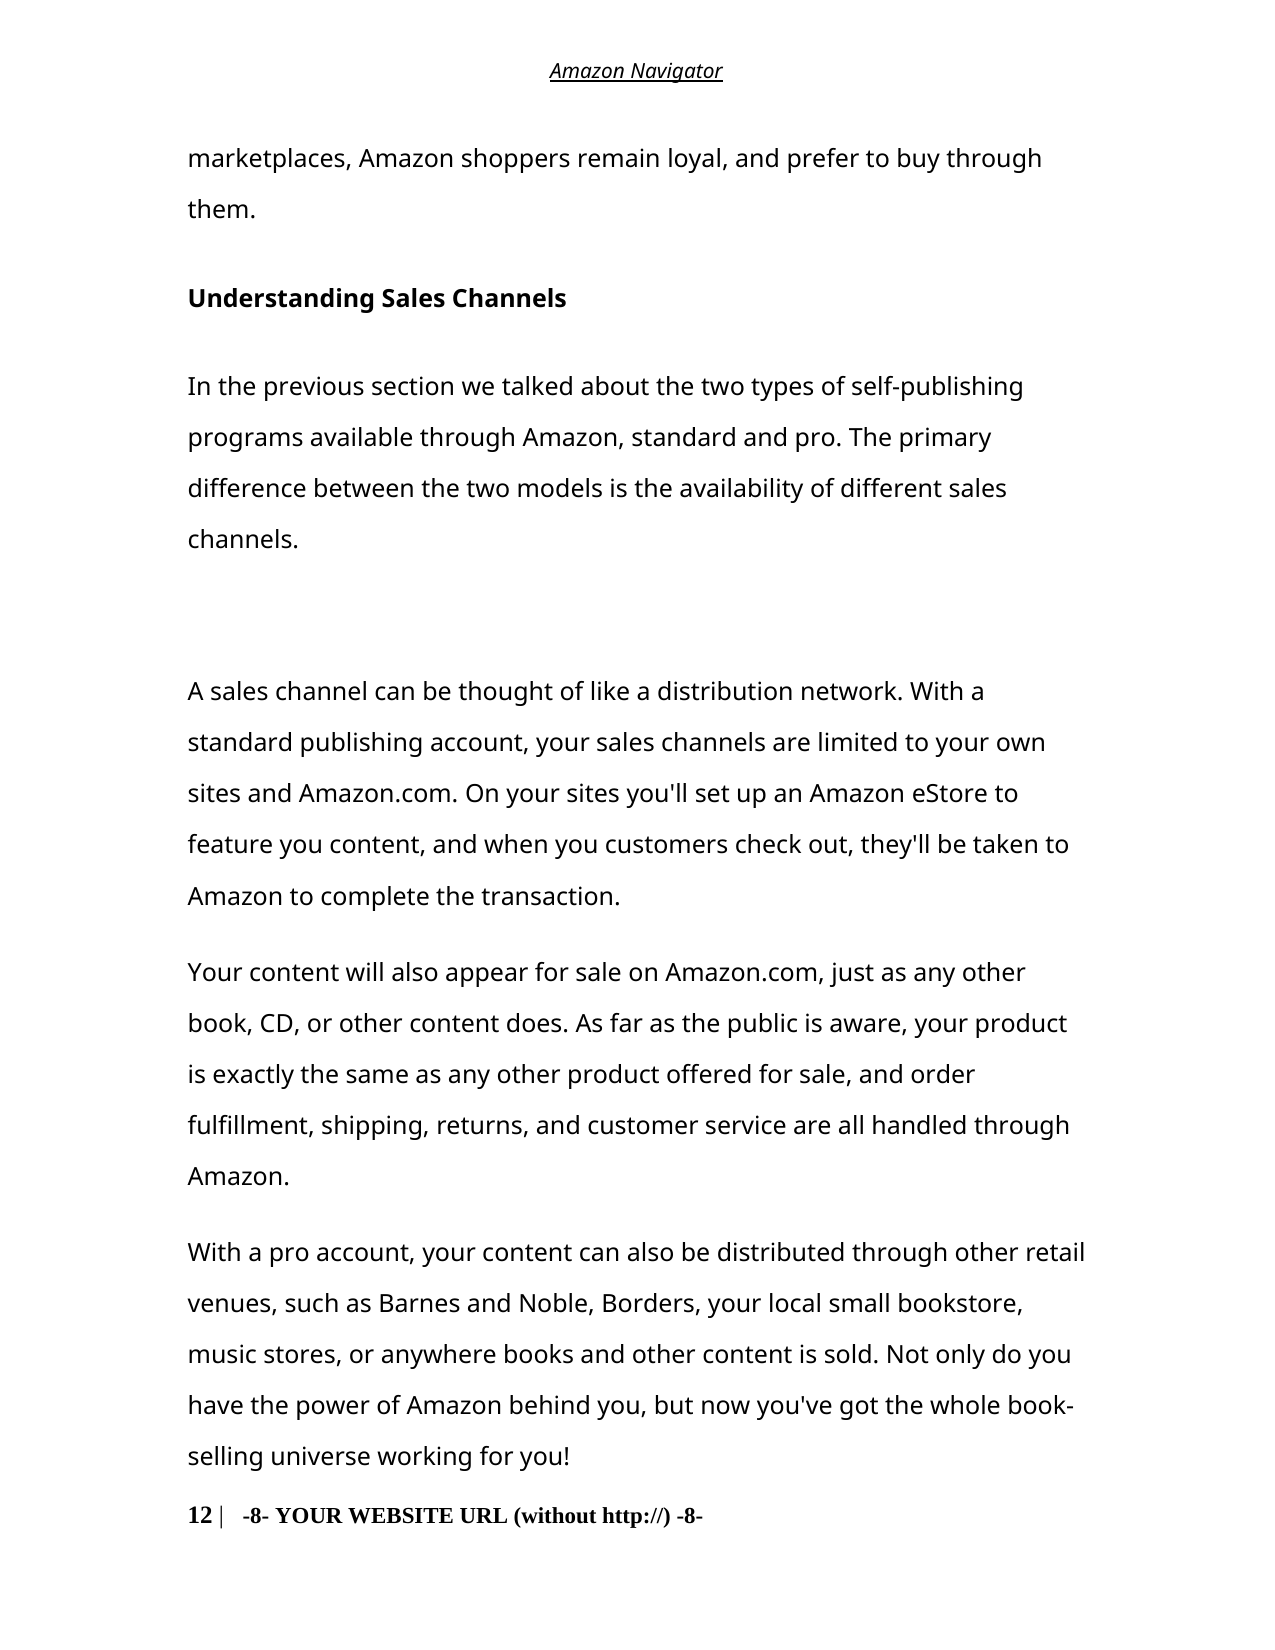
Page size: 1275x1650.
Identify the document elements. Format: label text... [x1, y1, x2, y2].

text marketplaces, Amazon shoppers remain loyal, and prefer to buy through them. [187, 141, 1087, 226]
text Your content will also appear for sale on Amazon.com, just as any other book, CD, or other content does. As far as the public is aware, your product is exactly the same as any other product offered for sale, and order fulfillment, shipping, returns, and customer service are all handled through Amazon. [187, 954, 1087, 1192]
text With a pro account, your content can also be distributed through other retail venues, such as Barnes and Noble, Borders, your local small bookstore, music stores, or anywhere books and other content is sold. Not only do you have the power of Amazon behind you, but now you've got the whole book-selling universe working for you! [187, 1234, 1087, 1473]
subtitle Understanding Sales Channels [187, 280, 1087, 314]
text In the previous section we talked about the two types of self-publishing programs available through Amazon, standard and pro. The primary difference between the two models is the availability of different sales channels. [187, 369, 1087, 556]
text A sales channel can be thought of like a distribution network. With a standard publishing account, your sales channels are limited to your own sites and Amazon.com. On your sites you'll set up an Amazon eStore to feature you content, and when you customers check out, they'll be taken to Amazon to complete the transaction. [187, 674, 1087, 912]
